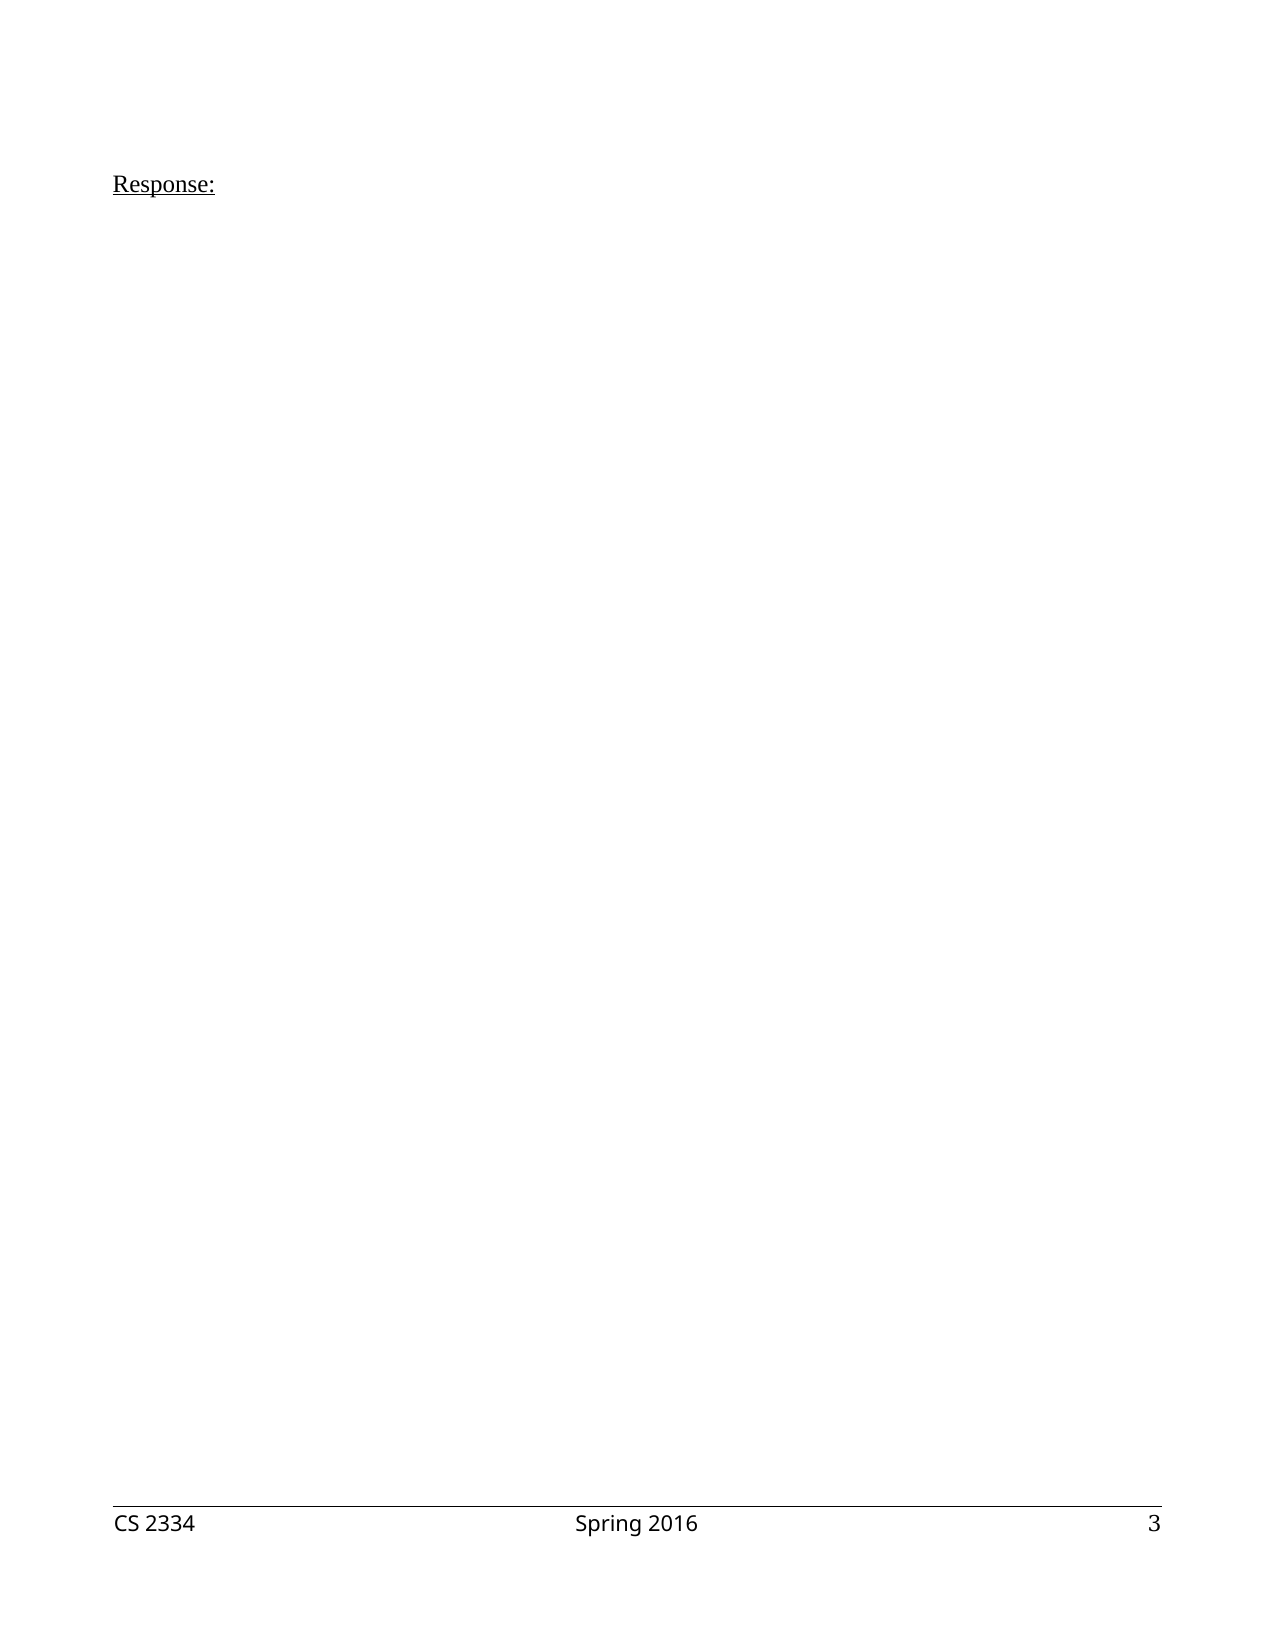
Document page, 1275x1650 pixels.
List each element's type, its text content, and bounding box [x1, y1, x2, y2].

text Response: [112, 170, 1162, 197]
